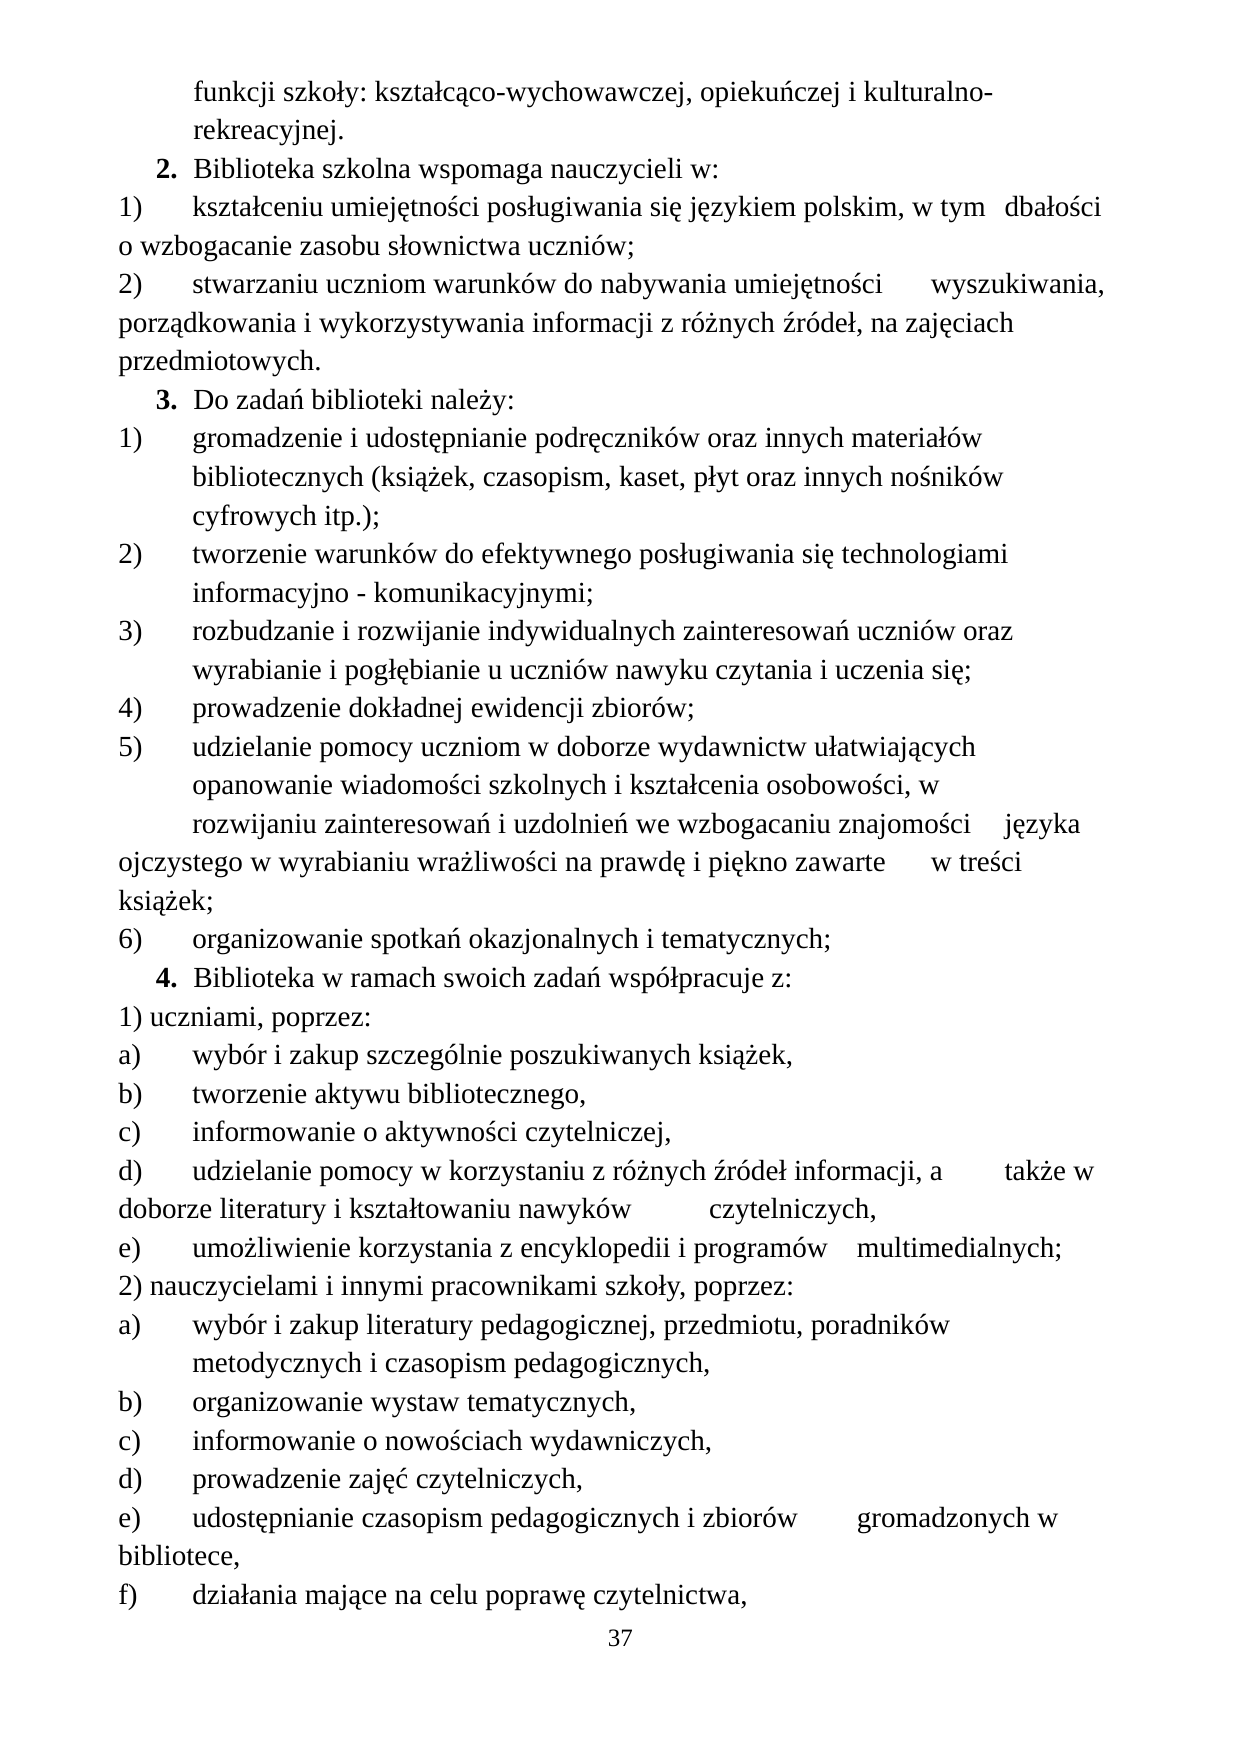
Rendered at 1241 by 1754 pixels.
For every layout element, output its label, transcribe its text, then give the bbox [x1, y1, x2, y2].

list Biblioteka szkolna wspomaga nauczycieli w: [156, 151, 1122, 184]
text 2) stwarzaniu uczniom warunków do nabywania umiejętności wyszukiwania, porządkowania i wykorzystywania informacji z różnych źródeł, na zajęciach przedmiotowych. [118, 266, 1122, 377]
text 1) kształceniu umiejętności posługiwania się językiem polskim, w tym dbałości o wzbogacanie zasobu słownictwa uczniów; [118, 189, 1122, 261]
list funkcji szkoły: kształcąco-wychowawczej, opiekuńczej i kulturalno-rekreacyjnej. [156, 74, 1122, 146]
text 2) nauczycielami i innymi pracownikami szkoły, poprzez: [118, 1268, 1122, 1302]
text 4) prowadzenie dokładnej ewidencji zbiorów; [118, 690, 1122, 724]
text e) umożliwienie korzystania z encyklopedii i programów multimedialnych; [118, 1230, 1122, 1263]
list Do zadań biblioteki należy: [156, 382, 1122, 416]
text 1) uczniami, poprzez: [118, 999, 1122, 1032]
text f) działania mające na celu poprawę czytelnictwa, [118, 1577, 1122, 1610]
text 3) rozbudzanie i rozwijanie indywidualnych zainteresowań uczniów oraz wyrabianie i pogłębianie u uczniów nawyku czytania i uczenia się; [118, 613, 1122, 685]
text b) organizowanie wystaw tematycznych, [118, 1384, 1122, 1418]
text c) informowanie o nowościach wydawniczych, [118, 1423, 1122, 1456]
text a) wybór i zakup literatury pedagogicznej, przedmiotu, poradników metodycznych i czasopism pedagogicznych, [118, 1307, 1122, 1379]
text 6) organizowanie spotkań okazjonalnych i tematycznych; [118, 922, 1122, 955]
text 2) tworzenie warunków do efektywnego posługiwania się technologiami informacyjno - komunikacyjnymi; [118, 536, 1122, 608]
list Biblioteka w ramach swoich zadań współpracuje z: [156, 960, 1122, 994]
text 5) udzielanie pomocy uczniom w doborze wydawnictw ułatwiających opanowanie wiadomości szkolnych i kształcenia osobowości, w rozwijaniu zainteresowań i uzdolnień we wzbogacaniu znajomości języka ojczystego w wyrabianiu wrażliwości na prawdę i piękno zawarte w treści książek; [118, 729, 1122, 917]
text a) wybór i zakup szczególnie poszukiwanych książek, [118, 1037, 1122, 1071]
text e) udostępnianie czasopism pedagogicznych i zbiorów gromadzonych w bibliotece, [118, 1500, 1122, 1572]
text 1) gromadzenie i udostępnianie podręczników oraz innych materiałów bibliotecznych (książek, czasopism, kaset, płyt oraz innych nośników cyfrowych itp.); [118, 421, 1122, 531]
text d) prowadzenie zajęć czytelniczych, [118, 1461, 1122, 1495]
text c) informowanie o aktywności czytelniczej, [118, 1114, 1122, 1148]
text b) tworzenie aktywu bibliotecznego, [118, 1076, 1122, 1109]
text d) udzielanie pomocy w korzystaniu z różnych źródeł informacji, a także w doborze literatury i kształtowaniu nawyków czytelniczych, [118, 1153, 1122, 1225]
